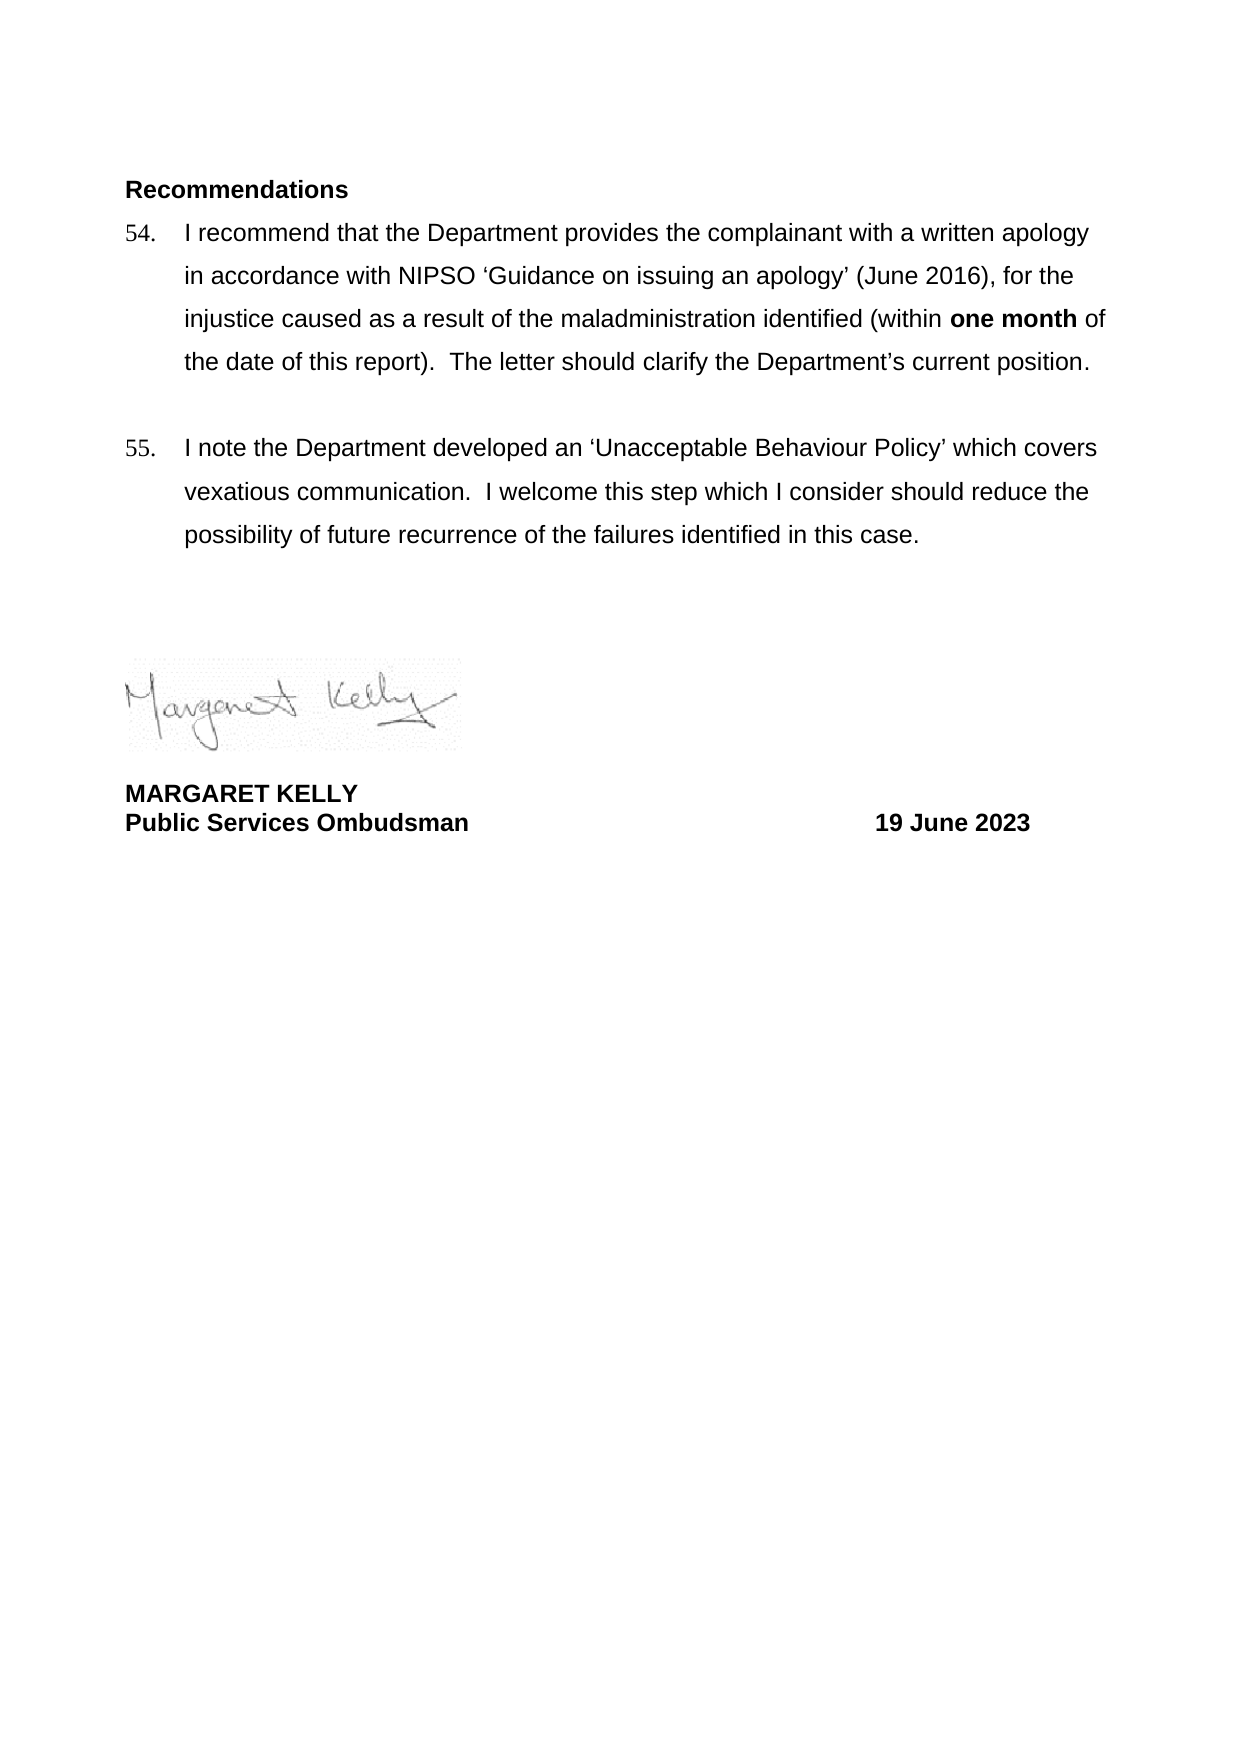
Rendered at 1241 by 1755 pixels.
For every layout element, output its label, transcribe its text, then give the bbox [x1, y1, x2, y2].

list I recommend that the Department provides the complainant with a written apology in accordance with NIPSO ‘Guidance on issuing an apology’ (June 2016), for the injustice caused as a result of the maladministration identified (within one month of the date of this report). The letter should clarify the Department’s current position. [125, 218, 1113, 376]
text Public Services Ombudsman 19 June 2023 [125, 808, 1113, 836]
list I note the Department developed an ‘Unacceptable Behaviour Policy’ which covers vexatious communication. I welcome this step which I consider should reduce the possibility of future recurrence of the failures identified in this case. [125, 433, 1113, 548]
text MARGARET KELLY [125, 779, 1113, 808]
text Recommendations [125, 174, 1113, 203]
